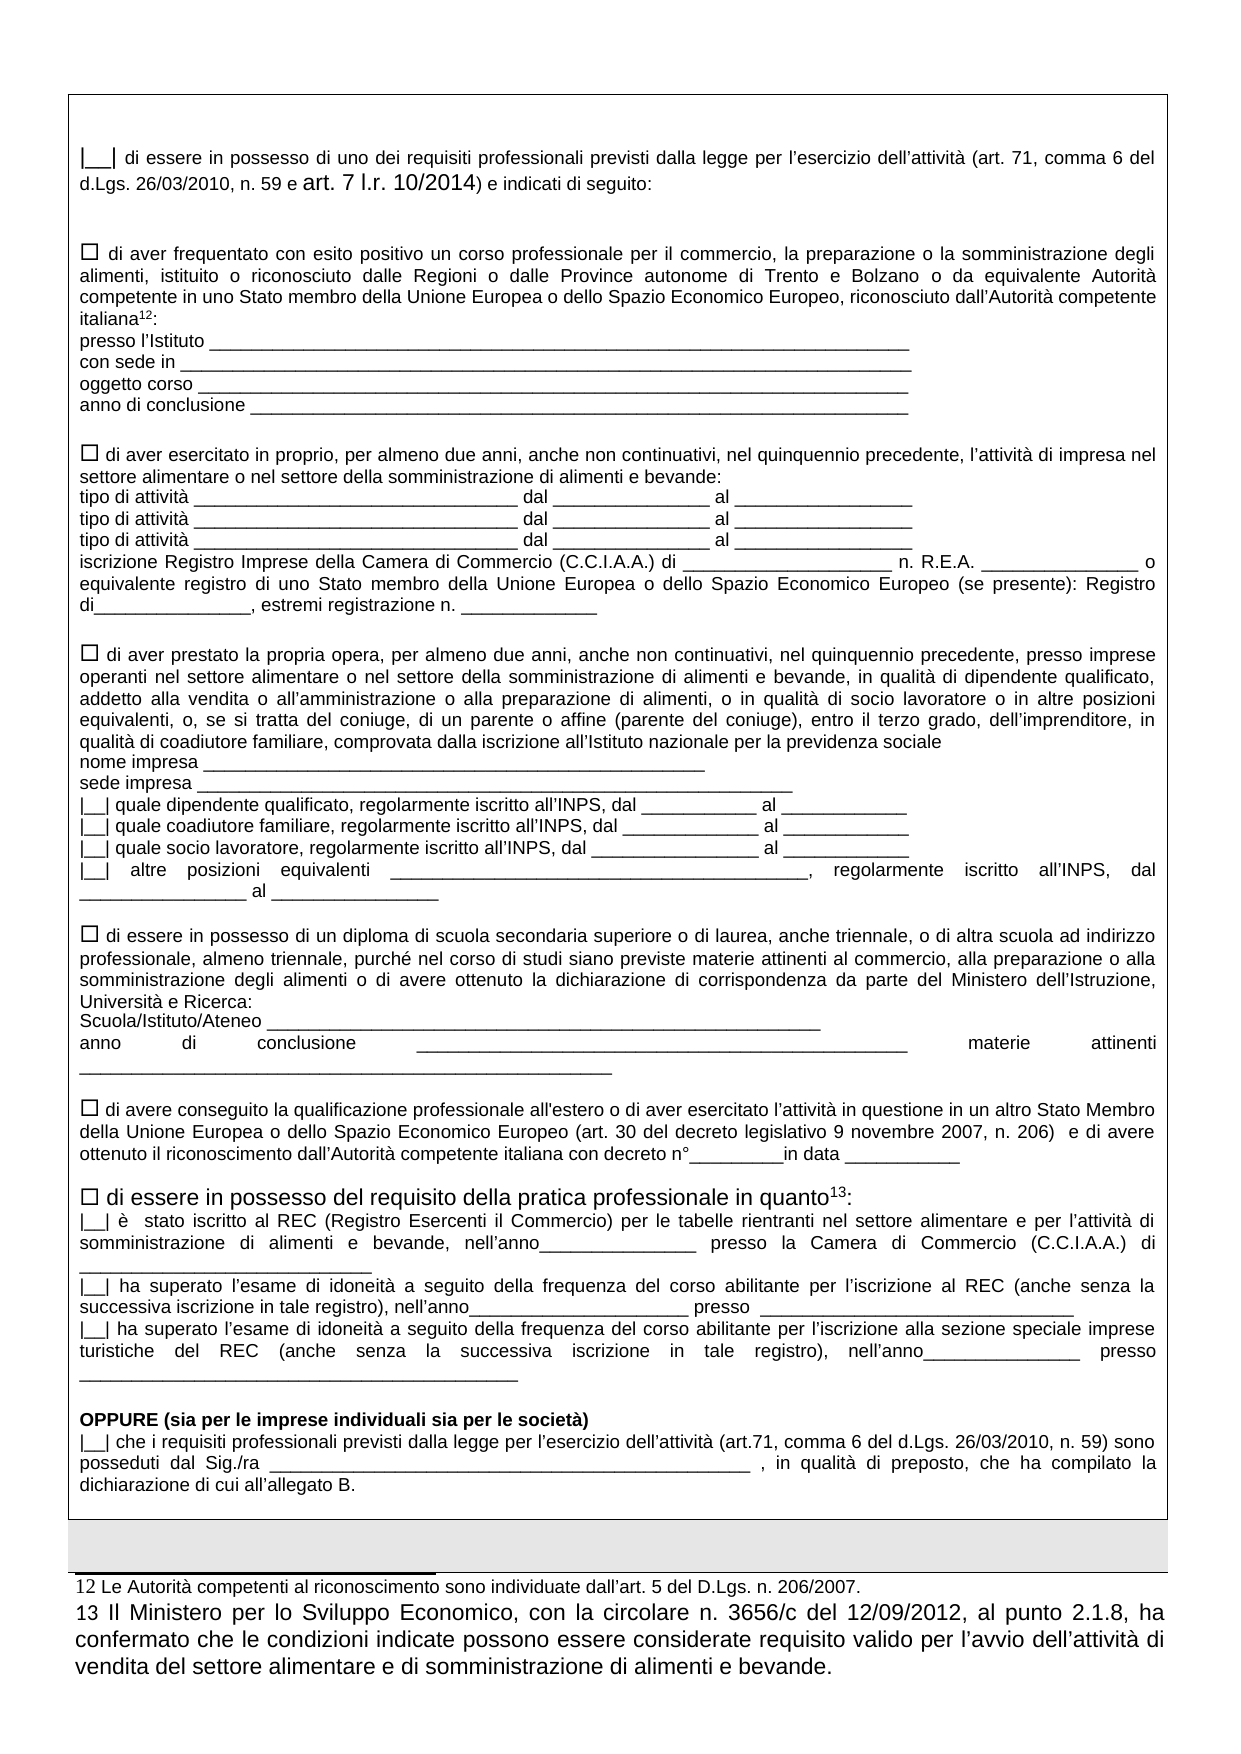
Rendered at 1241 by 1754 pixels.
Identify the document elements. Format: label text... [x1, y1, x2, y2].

table_cell Il/la sottoscritto/a, consapevole delle sanzioni penali previste dalla legge per le false dichiarazioni e attestazioni (art. 76 del DPR 445 del 2000 Codice penale), sotto la propria responsabilità, dichiara: di essere in possesso dei requisiti di onorabilità previsti dalla legge; che non sussistono nei propri confronti le cause di divieto, di decadenza o di sospensione previste dalla legge (art. 67 del D.Lgs. 06/09/2011, n. 159, “Effetti delle misure di prevenzione previste dal Codice delle leggi antimafia e delle misure di prevenzione, nonché nuove disposizioni in materia di documentazione antimafia”). Solo nel caso di settore alimentare: |__| di essere in possesso di uno dei requisiti professionali previsti dalla legge per l’esercizio dell’attività (art. 71, comma 6 del d.Lgs. 26/03/2010, n. 59 e art. 7 l.r. 10/2014) e indicati di seguito:  di aver frequentato con esito positivo un corso professionale per il commercio, la preparazione o la somministrazione degli alimenti, istituito o riconosciuto dalle Regioni o dalle Province autonome di Trento e Bolzano o da equivalente Autorità competente in uno Stato membro della Unione Europea o dello Spazio Economico Europeo, riconosciuto dall’Autorità competente italiana: presso l’Istituto ___________________________________________________________________ con sede in ______________________________________________________________________ oggetto corso ____________________________________________________________________ anno di conclusione _______________________________________________________________  di aver esercitato in proprio, per almeno due anni, anche non continuativi, nel quinquennio precedente, l’attività di impresa nel settore alimentare o nel settore della somministrazione di alimenti e bevande: tipo di attività _______________________________ dal _______________ al _________________ tipo di attività _______________________________ dal _______________ al _________________ tipo di attività _______________________________ dal _______________ al _________________ iscrizione Registro Imprese della Camera di Commercio (C.C.I.A.A.) di ____________________ n. R.E.A. _______________ o equivalente registro di uno Stato membro della Unione Europea o dello Spazio Economico Europeo (se presente): Registro di_______________, estremi registrazione n. _____________  di aver prestato la propria opera, per almeno due anni, anche non continuativi, nel quinquennio precedente, presso imprese operanti nel settore alimentare o nel settore della somministrazione di alimenti e bevande, in qualità di dipendente qualificato, addetto alla vendita o all’amministrazione o alla preparazione di alimenti, o in qualità di socio lavoratore o in altre posizioni equivalenti, o, se si tratta del coniuge, di un parente o affine (parente del coniuge), entro il terzo grado, dell’imprenditore, in qualità di coadiutore familiare, comprovata dalla iscrizione all’Istituto nazionale per la previdenza sociale nome impresa ________________________________________________ sede impresa _________________________________________________________ |__| quale dipendente qualificato, regolarmente iscritto all’INPS, dal ___________ al ____________ |__| quale coadiutore familiare, regolarmente iscritto all’INPS, dal _____________ al ____________ |__| quale socio lavoratore, regolarmente iscritto all’INPS, dal ________________ al ____________ |__| altre posizioni equivalenti ________________________________________, regolarmente iscritto all’INPS, dal ________________ al ________________  di essere in possesso di un diploma di scuola secondaria superiore o di laurea, anche triennale, o di altra scuola ad indirizzo professionale, almeno triennale, purché nel corso di studi siano previste materie attinenti al commercio, alla preparazione o alla somministrazione degli alimenti o di avere ottenuto la dichiarazione di corrispondenza da parte del Ministero dell’Istruzione, Università e Ricerca: Scuola/Istituto/Ateneo _____________________________________________________ anno di conclusione _______________________________________________ materie attinenti ___________________________________________________  di avere conseguito la qualificazione professionale all'estero o di aver esercitato l’attività in questione in un altro Stato Membro della Unione Europea o dello Spazio Economico Europeo (art. 30 del decreto legislativo 9 novembre 2007, n. 206) e di avere ottenuto il riconoscimento dall’Autorità competente italiana con decreto n°_________in data ___________  di essere in possesso del requisito della pratica professionale in quanto: |__| è stato iscritto al REC (Registro Esercenti il Commercio) per le tabelle rientranti nel settore alimentare e per l’attività di somministrazione di alimenti e bevande, nell’anno_______________ presso la Camera di Commercio (C.C.I.A.A.) di ____________________________ |__| ha superato l’esame di idoneità a seguito della frequenza del corso abilitante per l’iscrizione al REC (anche senza la successiva iscrizione in tale registro), nell’anno_____________________ presso ______________________________ |__| ha superato l’esame di idoneità a seguito della frequenza del corso abilitante per l’iscrizione alla sezione speciale imprese turistiche del REC (anche senza la successiva iscrizione in tale registro), nell’anno_______________ presso __________________________________________ OPPURE (sia per le imprese individuali sia per le società) |__| che i requisiti professionali previsti dalla legge per l’esercizio dell’attività (art.71, comma 6 del d.Lgs. 26/03/2010, n. 59) sono posseduti dal Sig./ra ______________________________________________ , in qualità di preposto, che ha compilato la dichiarazione di cui all’allegato B. [69, 95, 1167, 1519]
table_cell [68, 1520, 1168, 1572]
